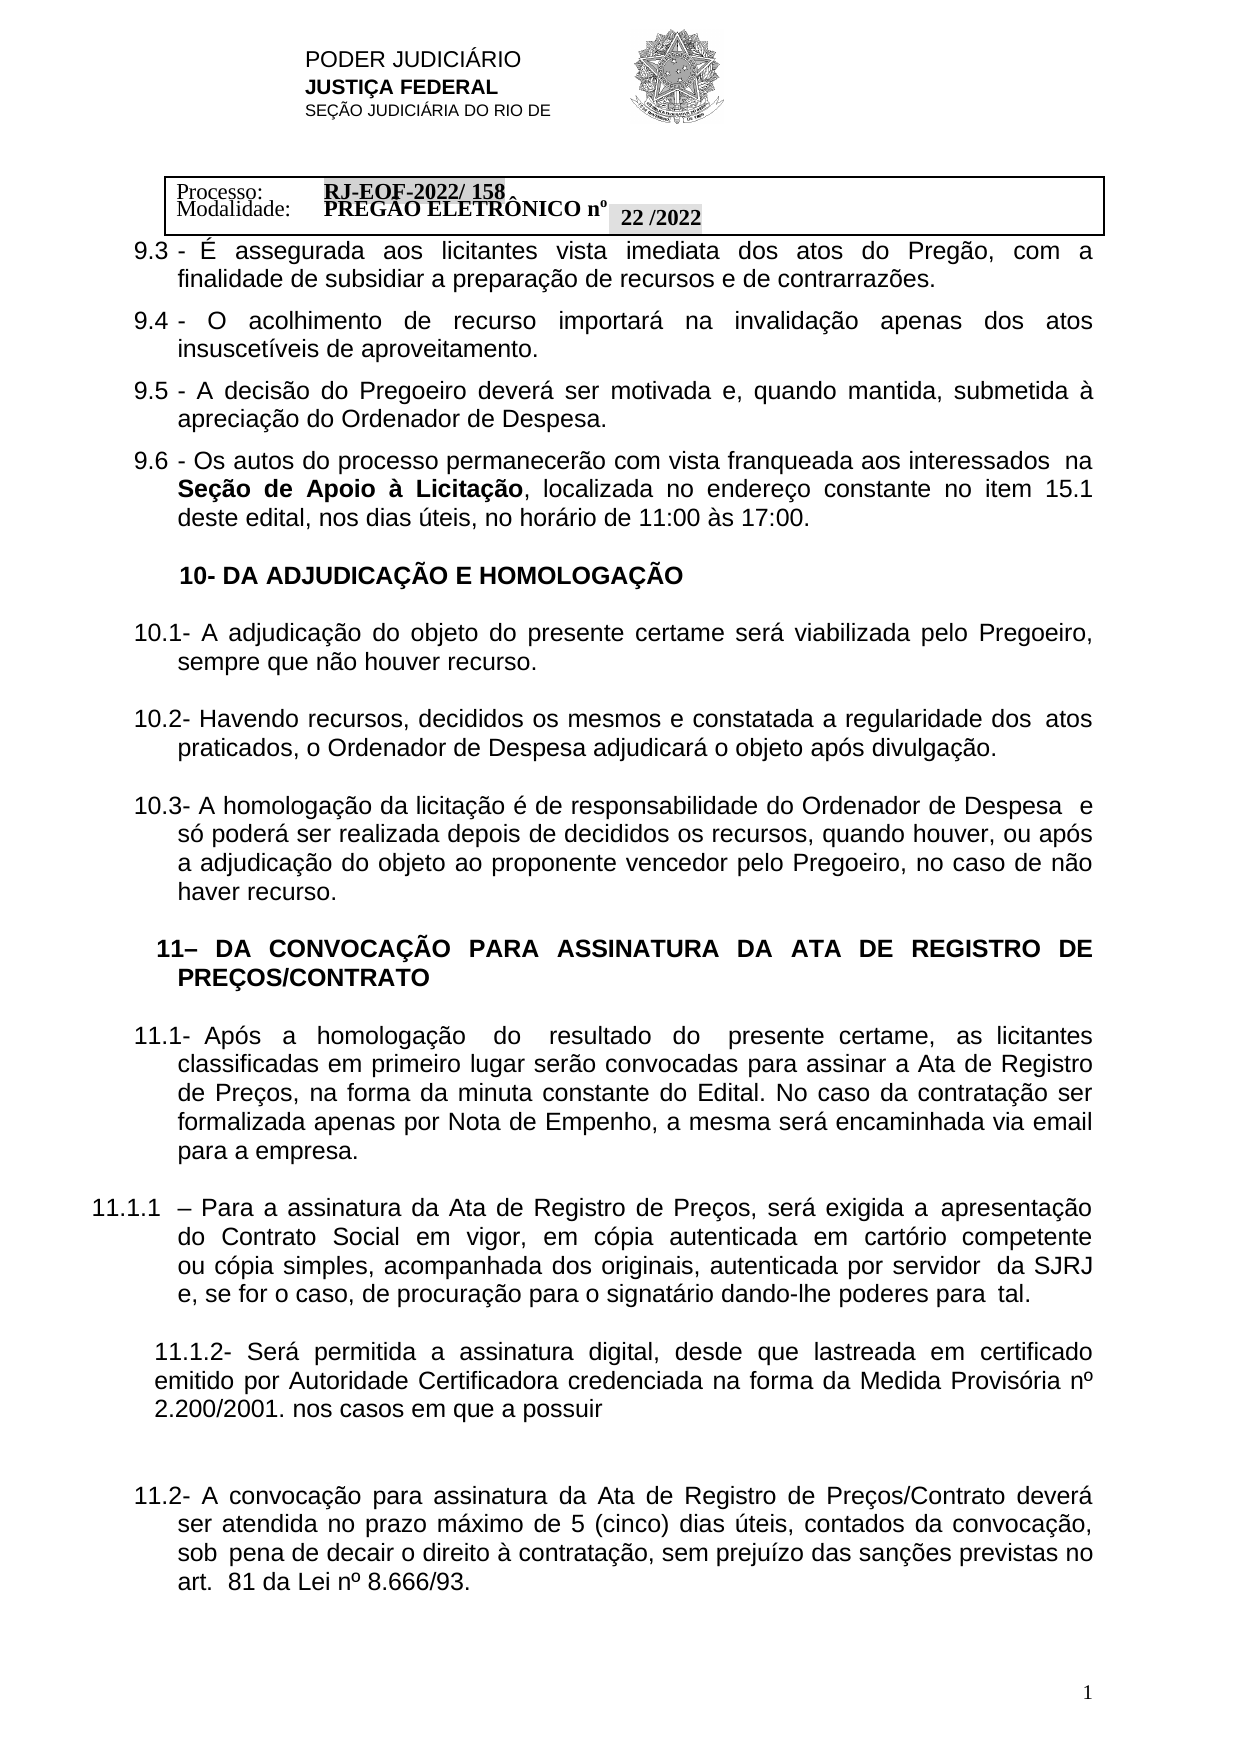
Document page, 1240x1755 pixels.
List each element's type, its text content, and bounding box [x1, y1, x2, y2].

list – Para a assinatura da Ata de Registro de Preços, será exigida a apresentação do Contrato Social em vigor, em cópia autenticada em cartório competente ou cópia simples, acompanhada dos originais, autenticada por servidor da SJRJ e, se for o caso, de procuração para o signatário dando-lhe poderes para tal. [154, 1193, 1093, 1308]
list - Havendo recursos, decididos os mesmos e constatada a regularidade dos atos praticados, o Ordenador de Despesa adjudicará o objeto após divulgação. [154, 704, 1093, 762]
table_cell [166, 220, 609, 234]
list - A decisão do Pregoeiro deverá ser motivada e, quando mantida, submetida à apreciação do Ordenador de Despesa. [154, 376, 1093, 433]
text 11.1.2- Será permitida a assinatura digital, desde que lastreada em certificado emitido por Autoridade Certificadora credenciada na forma da Medida Provisória nº 2.200/2001. nos casos em que a possuir [154, 1337, 1093, 1423]
table_cell [702, 204, 1103, 234]
list - DA ADJUDICAÇÃO E HOMOLOGAÇÃO [179, 561, 1117, 589]
list - A convocação para assinatura da Ata de Registro de Preços/Contrato deverá ser atendida no prazo máximo de 5 (cinco) dias úteis, contados da convocação, sob pena de decair o direito à contratação, sem prejuízo das sanções previstas no art. 81 da Lei nº 8.666/93. [154, 1481, 1093, 1596]
table_cell 22 /2022 [609, 204, 702, 234]
list - A adjudicação do objeto do presente certame será viabilizada pelo Pregoeiro, sempre que não houver recurso. [154, 618, 1093, 676]
list - É assegurada aos licitantes vista imediata dos atos do Pregão, com a finalidade de subsidiar a preparação de recursos e de contrarrazões. [154, 236, 1093, 293]
list – DA CONVOCAÇÃO PARA ASSINATURA DA ATA DE REGISTRO DE PREÇOS/CONTRATO [156, 934, 1093, 992]
list - O acolhimento de recurso importará na invalidação apenas dos atos insuscetíveis de aproveitamento. [154, 306, 1093, 363]
list - Após a homologação do resultado do presente certame, as licitantes classificadas em primeiro lugar serão convocadas para assinar a Ata de Registro de Preços, na forma da minuta constante do Edital. No caso da contratação ser formalizada apenas por Nota de Empenho, a mesma será encaminhada via email para a empresa. [154, 1021, 1093, 1164]
table_header Processo: RJ-EOF-2022/ 158 [166, 178, 1103, 204]
table_cell Modalidade: PREGÃO ELETRÔNICO no [166, 204, 609, 220]
list - A homologação da licitação é de responsabilidade do Ordenador de Despesa e só poderá ser realizada depois de decididos os recursos, quando houver, ou após a adjudicação do objeto ao proponente vencedor pelo Pregoeiro, no caso de não haver recurso. [154, 791, 1093, 906]
list - Os autos do processo permanecerão com vista franqueada aos interessados na Seção de Apoio à Licitação, localizada no endereço constante no item 15.1 deste edital, nos dias úteis, no horário de 11:00 às 17:00. [154, 446, 1093, 532]
